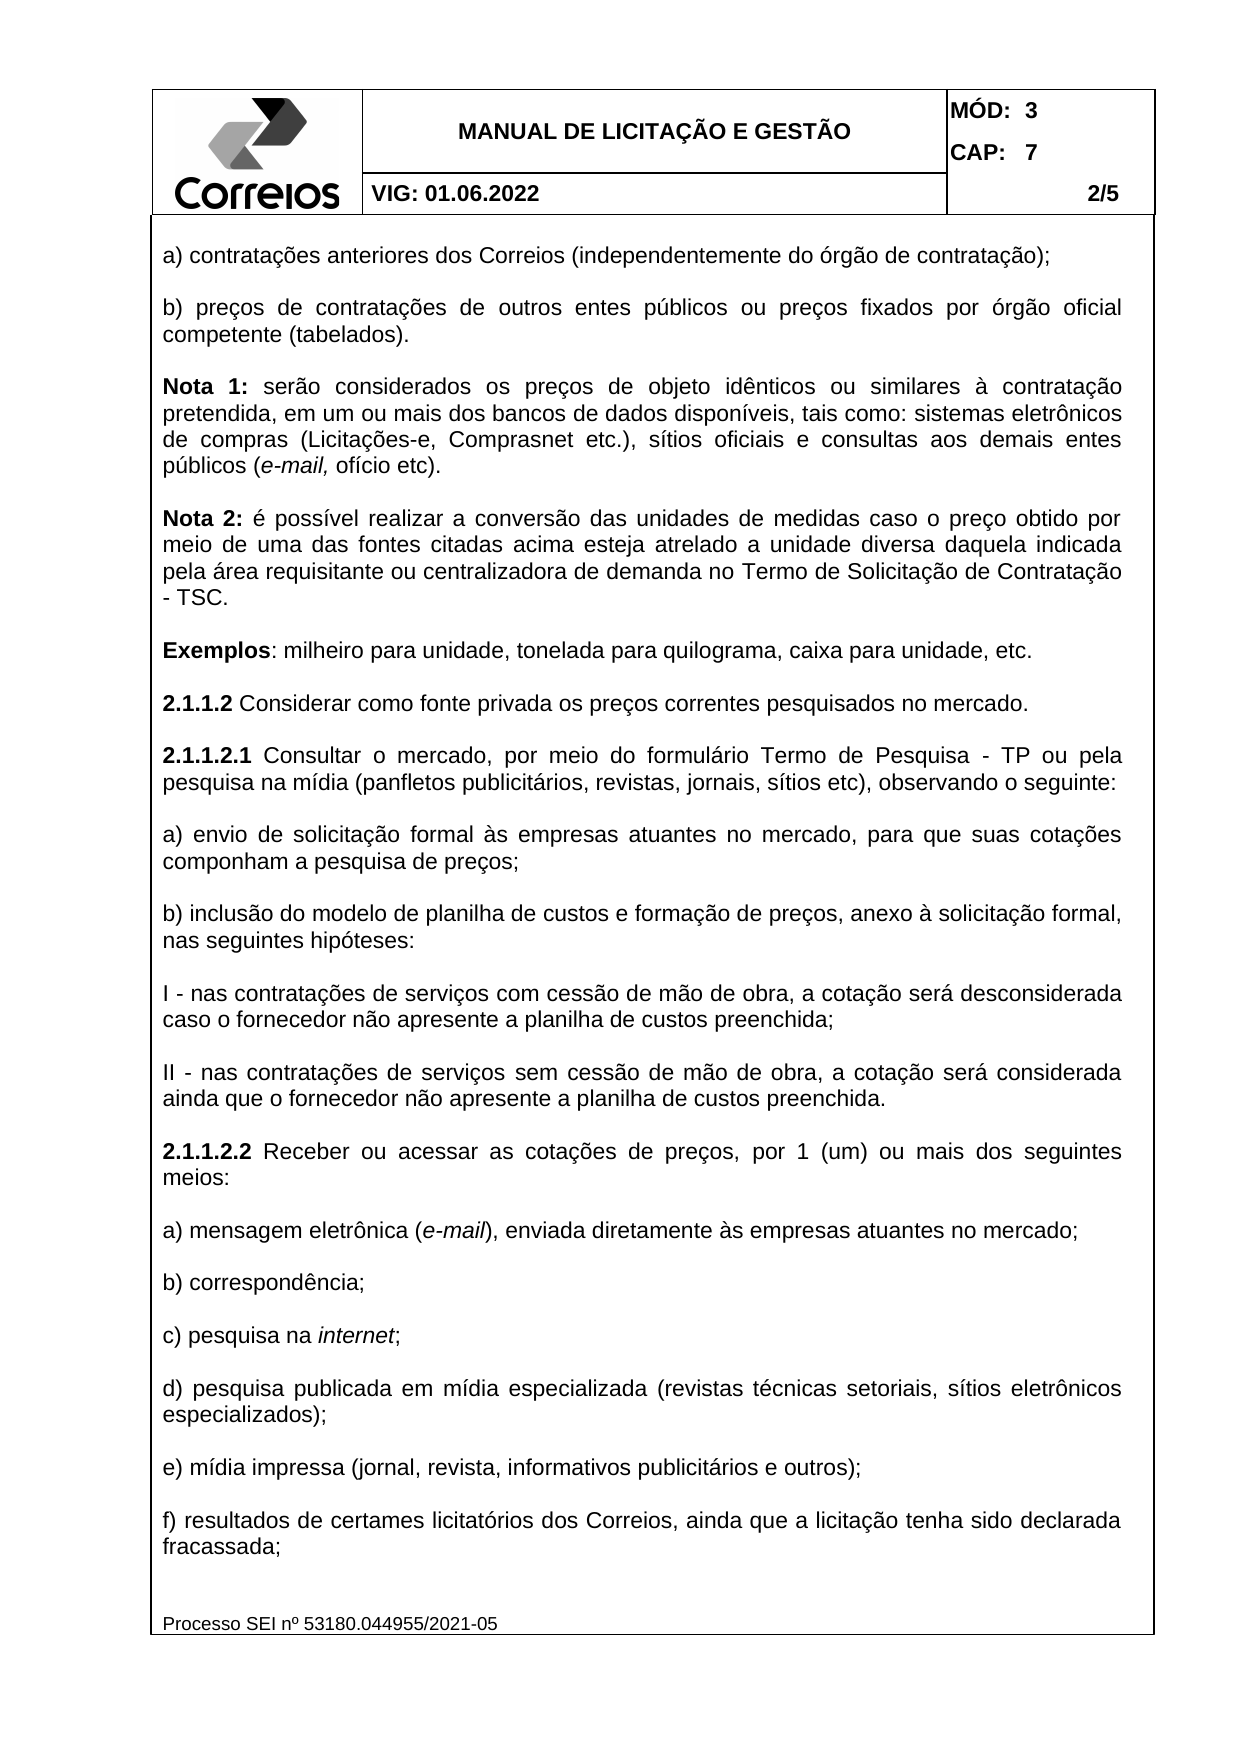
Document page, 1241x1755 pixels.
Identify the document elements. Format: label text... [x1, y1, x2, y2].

text d) pesquisa publicada em mídia especializada (revistas técnicas setoriais, sítios eletrônicos especializados); [162, 1375, 1122, 1427]
text I - nas contratações de serviços com cessão de mão de obra, a cotação será desconsiderada caso o fornecedor não apresente a planilha de custos preenchida; [162, 979, 1122, 1032]
text e) mídia impressa (jornal, revista, informativos publicitários e outros); [162, 1454, 1122, 1480]
text a) envio de solicitação formal às empresas atuantes no mercado, para que suas cotações componham a pesquisa de preços; [162, 821, 1122, 874]
text Exemplos: milheiro para unidade, tonelada para quilograma, caixa para unidade, etc. [162, 637, 1122, 663]
text Nota 1: serão considerados os preços de objeto idênticos ou similares à contratação pretendida, em um ou mais dos bancos de dados disponíveis, tais como: sistemas eletrônicos de compras (Licitações-e, Comprasnet etc.), sítios oficiais e consultas aos demais entes públicos (e-mail, ofício etc). [162, 373, 1122, 479]
text II - nas contratações de serviços sem cessão de mão de obra, a cotação será considerada ainda que o fornecedor não apresente a planilha de custos preenchida. [162, 1058, 1122, 1111]
text a) mensagem eletrônica (e-mail), enviada diretamente às empresas atuantes no mercado; [162, 1217, 1122, 1243]
text c) pesquisa na internet; [162, 1322, 1122, 1348]
text 2.1.1.2 Considerar como fonte privada os preços correntes pesquisados no mercado. [162, 689, 1122, 716]
text f) resultados de certames licitatórios dos Correios, ainda que a licitação tenha sido declarada fracassada; [162, 1507, 1122, 1559]
text b) inclusão do modelo de planilha de custos e formação de preços, anexo à solicitação formal, nas seguintes hipóteses: [162, 900, 1122, 953]
text 2.1.1.2.2 Receber ou acessar as cotações de preços, por 1 (um) ou mais dos seguintes meios: [162, 1138, 1122, 1190]
text 2.1.1.2.1 Consultar o mercado, por meio do formulário Termo de Pesquisa - TP ou pela pesquisa na mídia (panfletos publicitários, revistas, jornais, sítios etc), observando o seguinte: [162, 742, 1122, 795]
text a) contratações anteriores dos Correios (independentemente do órgão de contratação); [162, 242, 1122, 268]
text b) preços de contratações de outros entes públicos ou preços fixados por órgão oficial competente (tabelados). [162, 294, 1122, 347]
text b) correspondência; [162, 1269, 1122, 1296]
text Nota 2: é possível realizar a conversão das unidades de medidas caso o preço obtido por meio de uma das fontes citadas acima esteja atrelado a unidade diversa daquela indicada pela área requisitante ou centralizadora de demanda no Termo de Solicitação de Contratação - TSC. [162, 505, 1122, 611]
